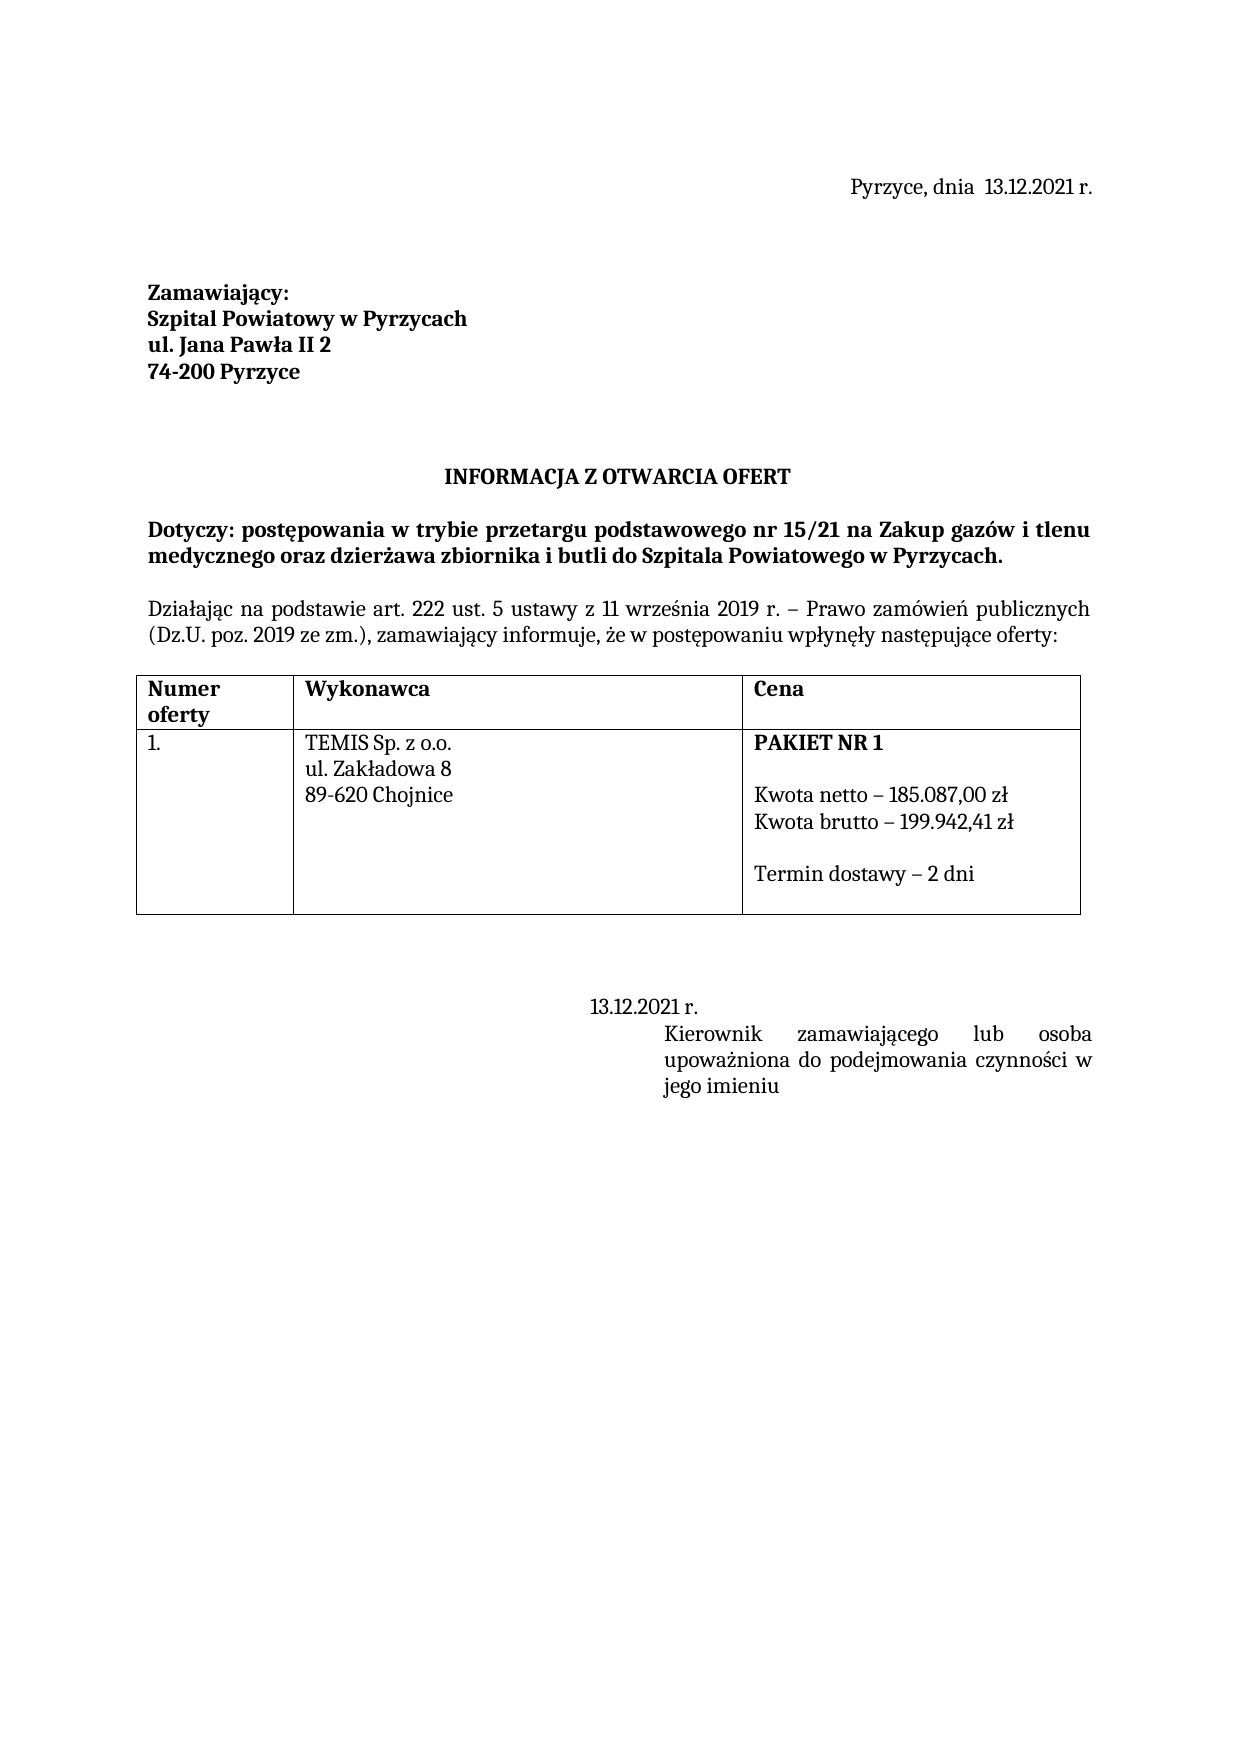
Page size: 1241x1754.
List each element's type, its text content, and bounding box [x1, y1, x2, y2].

table_cell PAKIET NR 1 Kwota netto – 185.087,00 zł Kwota brutto – 199.942,41 zł Termin dostawy – 2 dni [743, 730, 1080, 914]
table_cell 1. [137, 730, 293, 914]
table_header Numer oferty [137, 676, 293, 728]
table_cell TEMIS Sp. z o.o. ul. Zakładowa 8 89-620 Chojnice [294, 730, 742, 914]
text Działając na podstawie art. 222 ust. 5 ustawy z 11 września 2019 r. – Prawo zamówień publicznych (Dz.U. poz. 2019 ze zm.), zamawiający informuje, że w postępowaniu wpłynęły następujące oferty: [148, 596, 1093, 648]
text 74-200 Pyrzyce [148, 358, 1093, 385]
text Zamawiający: [148, 279, 1093, 306]
table_header Wykonawca [294, 676, 742, 728]
text 13.12.2021 r. [590, 994, 1093, 1020]
text Dotyczy: postępowania w trybie przetargu podstawowego nr 15/21 na Zakup gazów i tlenu medycznego oraz dzierżawa zbiornika i butli do Szpitala Powiatowego w Pyrzycach. [148, 517, 1093, 569]
text Szpital Powiatowy w Pyrzycach [148, 306, 1093, 332]
text Kierownik zamawiającego lub osoba upoważniona do podejmowania czynności w jego imieniu [664, 1020, 1093, 1099]
text INFORMACJA Z OTWARCIA OFERT [148, 464, 1093, 490]
table_header Cena [743, 676, 1080, 728]
text Pyrzyce, dnia 13.12.2021 r. [118, 174, 1093, 200]
text ul. Jana Pawła II 2 [148, 332, 1093, 358]
